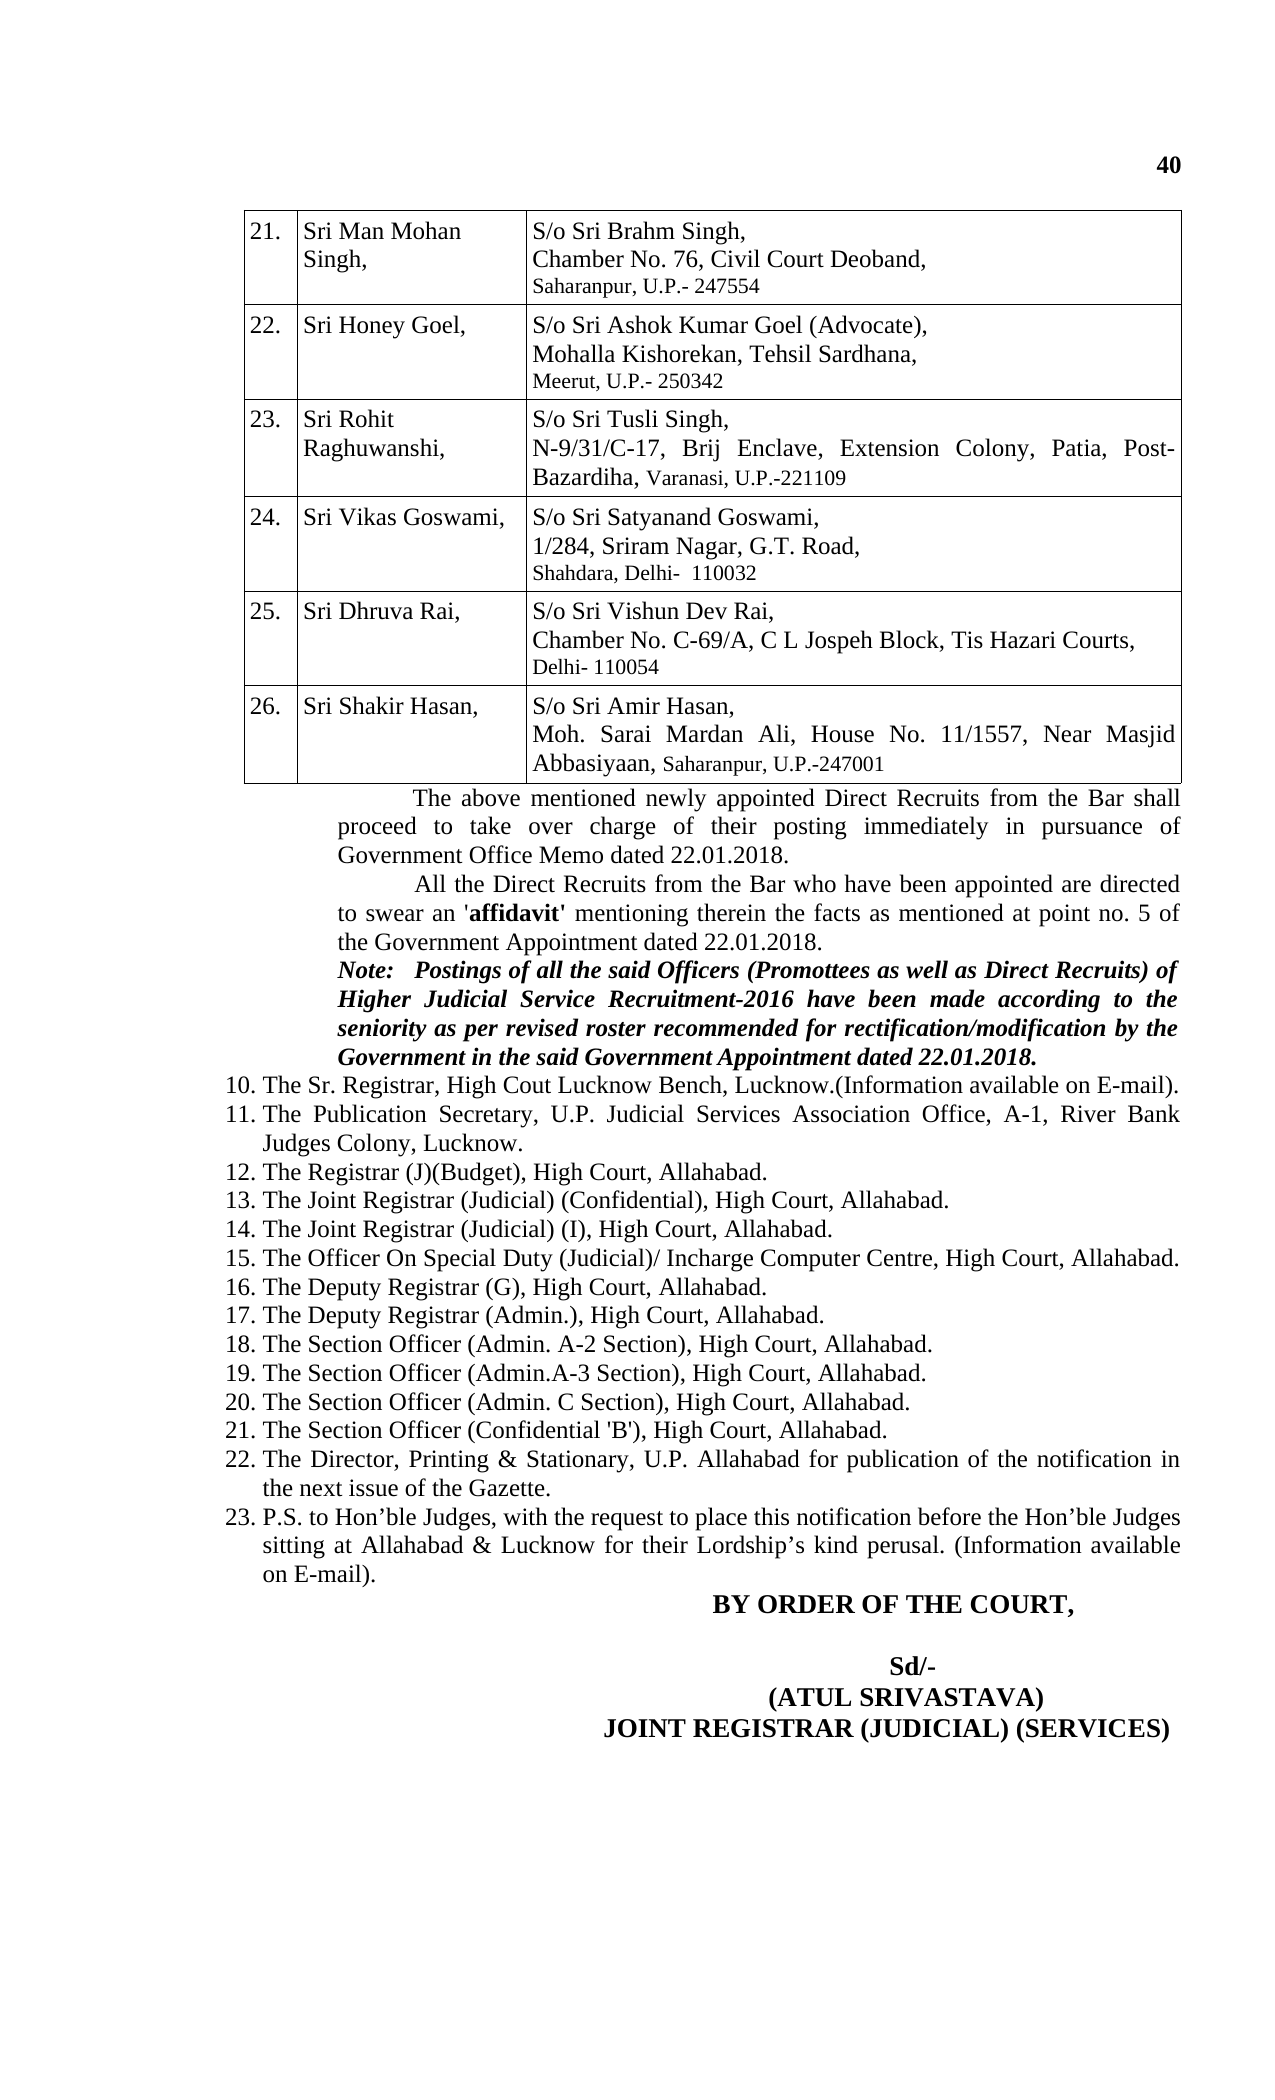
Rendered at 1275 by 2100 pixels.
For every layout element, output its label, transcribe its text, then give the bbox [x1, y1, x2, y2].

list The Section Officer (Confidential 'B'), High Court, Allahabad. [225, 1415, 1181, 1444]
table_cell Sri Shakir Hasan, [298, 686, 526, 783]
table_cell [245, 592, 297, 685]
text Note: Postings of all the said Officers (Promottees as well as Direct Recruits) of Higher Judicial Service Recruitment-2016 have been made according to the seniority as per revised roster recommended for rectification/modification by the Government in the said Government Appointment dated 22.01.2018. [337, 955, 1181, 1070]
list The Section Officer (Admin. C Section), High Court, Allahabad. [225, 1387, 1181, 1415]
list The Sr. Registrar, High Cout Lucknow Bench, Lucknow.(Information available on E-mail). [225, 1070, 1181, 1099]
table_cell Sri Vikas Goswami, [298, 497, 526, 591]
table_cell Sri Honey Goel, [298, 305, 526, 398]
table_cell Sri Man Mohan Singh, [298, 211, 526, 304]
list The Deputy Registrar (Admin.), High Court, Allahabad. [225, 1300, 1181, 1329]
table_cell S/o Sri Vishun Dev Rai, Chamber No. C-69/A, C L Jospeh Block, Tis Hazari Courts, Delhi- 110054 [527, 592, 1181, 685]
list The Section Officer (Admin.A-3 Section), High Court, Allahabad. [225, 1358, 1181, 1387]
table_cell [245, 400, 297, 496]
list The Joint Registrar (Judicial) (I), High Court, Allahabad. [225, 1214, 1181, 1243]
table_cell S/o Sri Amir Hasan, Moh. Sarai Mardan Ali, House No. 11/1557, Near Masjid Abbasiyaan, Saharanpur, U.P.-247001 [527, 686, 1181, 783]
text BY ORDER OF THE COURT, [562, 1588, 1181, 1619]
table_cell S/o Sri Ashok Kumar Goel (Advocate), Mohalla Kishorekan, Tehsil Sardhana, Meerut, U.P.- 250342 [527, 305, 1181, 398]
list The Publication Secretary, U.P. Judicial Services Association Office, A-1, River Bank Judges Colony, Lucknow. [225, 1099, 1181, 1157]
list The Officer On Special Duty (Judicial)/ Incharge Computer Centre, High Court, Allahabad. [225, 1243, 1181, 1272]
text All the Direct Recruits from the Bar who have been appointed are directed to swear an 'affidavit' mentioning therein the facts as mentioned at point no. 5 of the Government Appointment dated 22.01.2018. [337, 869, 1181, 955]
table_cell Sri Dhruva Rai, [298, 592, 526, 685]
table_cell Sri Rohit Raghuwanshi, [298, 400, 526, 496]
table_cell [245, 211, 297, 304]
list The Registrar (J)(Budget), High Court, Allahabad. [225, 1157, 1181, 1185]
table_cell [245, 686, 297, 783]
table_cell [245, 305, 297, 398]
table_cell [245, 497, 297, 591]
list The Joint Registrar (Judicial) (Confidential), High Court, Allahabad. [225, 1185, 1181, 1214]
list P.S. to Hon’ble Judges, with the request to place this notification before the Hon’ble Judges sitting at Allahabad & Lucknow for their Lordship’s kind perusal. (Information available on E-mail). [225, 1502, 1181, 1588]
list The Deputy Registrar (G), High Court, Allahabad. [225, 1272, 1181, 1300]
text Sd/- [712, 1650, 1181, 1681]
table_cell S/o Sri Brahm Singh, Chamber No. 76, Civil Court Deoband, Saharanpur, U.P.- 247554 [527, 211, 1181, 304]
table_cell S/o Sri Satyanand Goswami, 1/284, Sriram Nagar, G.T. Road, Shahdara, Delhi- 110032 [527, 497, 1181, 591]
text JOINT REGISTRAR (JUDICIAL) (SERVICES) [187, 1712, 1181, 1743]
table_cell S/o Sri Tusli Singh, N-9/31/C-17, Brij Enclave, Extension Colony, Patia, Post- Bazardiha, Varanasi, U.P.-221109 [527, 400, 1181, 496]
text The above mentioned newly appointed Direct Recruits from the Bar shall proceed to take over charge of their posting immediately in pursuance of Government Office Memo dated 22.01.2018. [337, 784, 1181, 869]
text (ATUL SRIVASTAVA) [187, 1681, 1183, 1712]
list The Director, Printing & Stationary, U.P. Allahabad for publication of the notification in the next issue of the Gazette. [225, 1444, 1181, 1502]
list The Section Officer (Admin. A-2 Section), High Court, Allahabad. [225, 1329, 1181, 1358]
